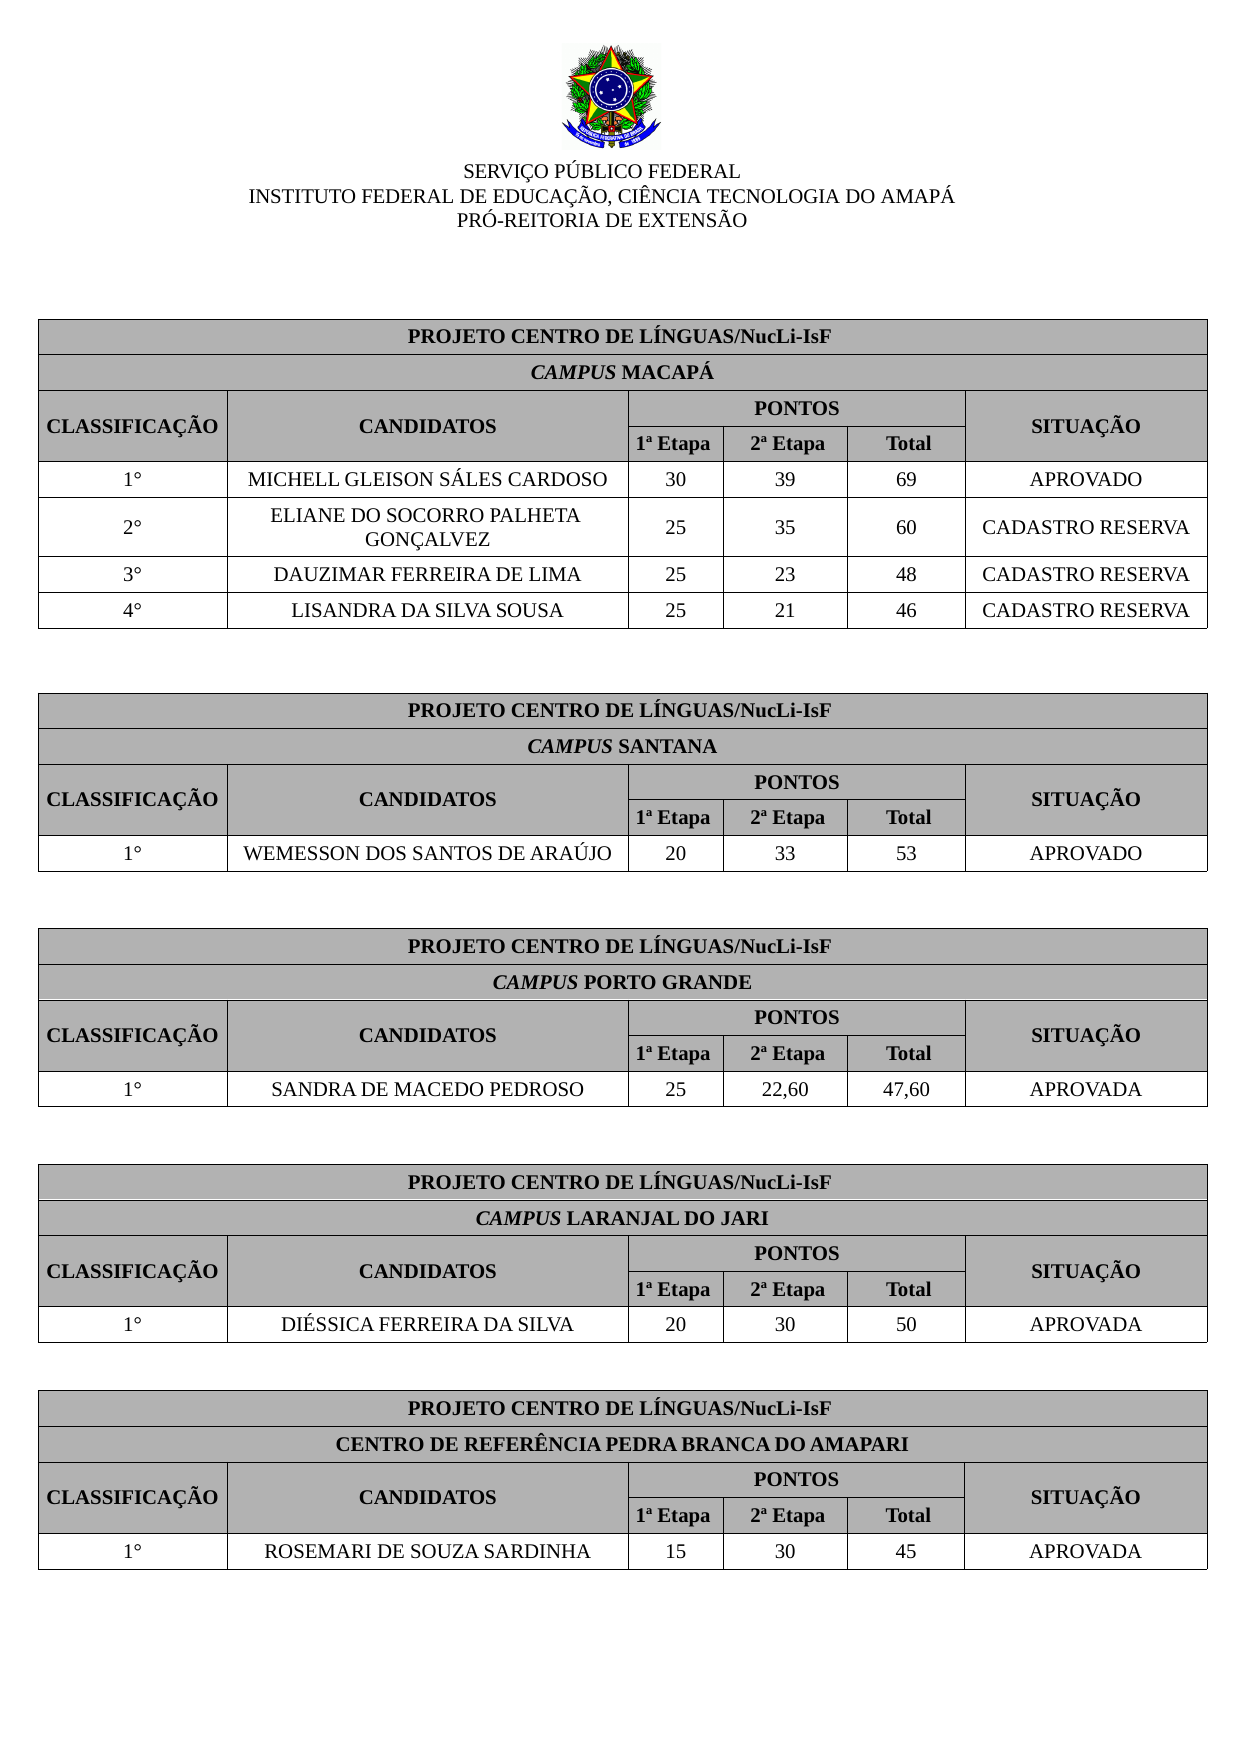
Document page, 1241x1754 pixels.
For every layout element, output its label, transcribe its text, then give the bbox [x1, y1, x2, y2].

table_cell 1ª Etapa [629, 1272, 723, 1306]
table_cell PONTOS [629, 765, 965, 799]
table_cell CANDIDATOS [228, 1236, 628, 1306]
table_cell CADASTRO RESERVA [966, 557, 1207, 592]
table_cell 23 [724, 557, 847, 592]
table_cell APROVADO [966, 836, 1207, 871]
table_cell 4° [39, 593, 227, 628]
table_cell CADASTRO RESERVA [966, 498, 1207, 556]
table_cell 20 [629, 836, 723, 871]
table_cell 1ª Etapa [629, 1498, 723, 1533]
table_cell 15 [629, 1534, 723, 1568]
table_cell MICHELL GLEISON SÁLES CARDOSO [228, 462, 628, 497]
table_cell CANDIDATOS [228, 1463, 628, 1533]
table_header PROJETO CENTRO DE LÍNGUAS/NucLi-IsF [39, 320, 1207, 354]
table_cell SITUAÇÃO [965, 1463, 1207, 1533]
table_cell CLASSIFICAÇÃO [39, 1001, 227, 1071]
table_cell Total [848, 1272, 965, 1306]
table_cell SITUAÇÃO [966, 1236, 1207, 1306]
table_cell 1° [39, 1072, 227, 1106]
table_cell 30 [629, 462, 723, 497]
table_cell 22,60 [724, 1072, 847, 1106]
table_cell LISANDRA DA SILVA SOUSA [228, 593, 628, 628]
table_cell PONTOS [629, 1236, 965, 1271]
table_cell 53 [848, 836, 965, 871]
table_cell CLASSIFICAÇÃO [39, 765, 227, 835]
table_cell 30 [724, 1307, 847, 1342]
table_cell 1° [39, 1307, 227, 1342]
table_cell 20 [629, 1307, 723, 1342]
table_cell 3° [39, 557, 227, 592]
table_cell 45 [848, 1534, 964, 1568]
table_cell SITUAÇÃO [966, 765, 1207, 835]
table_cell CLASSIFICAÇÃO [39, 1236, 227, 1306]
table_cell 1° [39, 1534, 227, 1568]
table_cell ROSEMARI DE SOUZA SARDINHA [228, 1534, 628, 1568]
table_cell 48 [848, 557, 965, 592]
table_cell SITUAÇÃO [966, 391, 1207, 461]
table_cell PONTOS [629, 1463, 964, 1497]
table_cell 35 [724, 498, 847, 556]
table_cell APROVADA [965, 1534, 1207, 1568]
table_cell 39 [724, 462, 847, 497]
table_cell PONTOS [629, 1001, 965, 1035]
table_cell CAMPUS SANTANA [39, 729, 1207, 764]
table_cell 69 [848, 462, 965, 497]
table_cell 25 [629, 593, 723, 628]
table_cell 2ª Etapa [724, 800, 847, 835]
table_cell 1ª Etapa [629, 427, 723, 461]
table_cell APROVADA [966, 1072, 1207, 1106]
table_cell SITUAÇÃO [966, 1001, 1207, 1071]
picture [561, 43, 662, 150]
table_cell 33 [724, 836, 847, 871]
table_cell SANDRA DE MACEDO PEDROSO [228, 1072, 628, 1106]
table_cell CENTRO DE REFERÊNCIA PEDRA BRANCA DO AMAPARI [39, 1427, 1207, 1462]
table_cell CLASSIFICAÇÃO [39, 391, 227, 461]
table_cell CANDIDATOS [228, 1001, 628, 1071]
table_cell 2ª Etapa [724, 1036, 847, 1071]
table_cell 25 [629, 557, 723, 592]
table_cell 21 [724, 593, 847, 628]
table_header PROJETO CENTRO DE LÍNGUAS/NucLi-IsF [39, 694, 1207, 728]
table_cell APROVADO [966, 462, 1207, 497]
table_cell 25 [629, 498, 723, 556]
table_cell 2ª Etapa [724, 427, 847, 461]
table_cell Total [848, 1498, 964, 1533]
table_cell 30 [724, 1534, 847, 1568]
table_cell 25 [629, 1072, 723, 1106]
table_cell PONTOS [629, 391, 965, 426]
table_cell CLASSIFICAÇÃO [39, 1463, 227, 1533]
table_cell WEMESSON DOS SANTOS DE ARAÚJO [228, 836, 628, 871]
table_cell Total [848, 1036, 965, 1071]
table_cell Total [848, 427, 965, 461]
table_cell CADASTRO RESERVA [966, 593, 1207, 628]
table_cell CAMPUS LARANJAL DO JARI [39, 1201, 1207, 1235]
table_cell ELIANE DO SOCORRO PALHETA GONÇALVEZ [228, 498, 628, 556]
table_cell DIÉSSICA FERREIRA DA SILVA [228, 1307, 628, 1342]
table_cell 2ª Etapa [724, 1272, 847, 1306]
table_header PROJETO CENTRO DE LÍNGUAS/NucLi-IsF [39, 1391, 1207, 1426]
table_cell 47,60 [848, 1072, 965, 1106]
table_cell 1° [39, 462, 227, 497]
table_cell Total [848, 800, 965, 835]
table_cell 60 [848, 498, 965, 556]
table_cell 1° [39, 836, 227, 871]
table_cell 1ª Etapa [629, 800, 723, 835]
table_cell 1ª Etapa [629, 1036, 723, 1071]
table_cell CANDIDATOS [228, 391, 628, 461]
table_cell APROVADA [966, 1307, 1207, 1342]
table_header PROJETO CENTRO DE LÍNGUAS/NucLi-IsF [39, 1165, 1207, 1199]
table_cell CANDIDATOS [228, 765, 628, 835]
table_cell 2° [39, 498, 227, 556]
table_cell 50 [848, 1307, 965, 1342]
table_header PROJETO CENTRO DE LÍNGUAS/NucLi-IsF [39, 929, 1207, 964]
table_cell DAUZIMAR FERREIRA DE LIMA [228, 557, 628, 592]
table_cell 46 [848, 593, 965, 628]
table_cell CAMPUS PORTO GRANDE [39, 965, 1207, 999]
table_cell 2ª Etapa [724, 1498, 847, 1533]
table_cell CAMPUS MACAPÁ [39, 355, 1207, 390]
